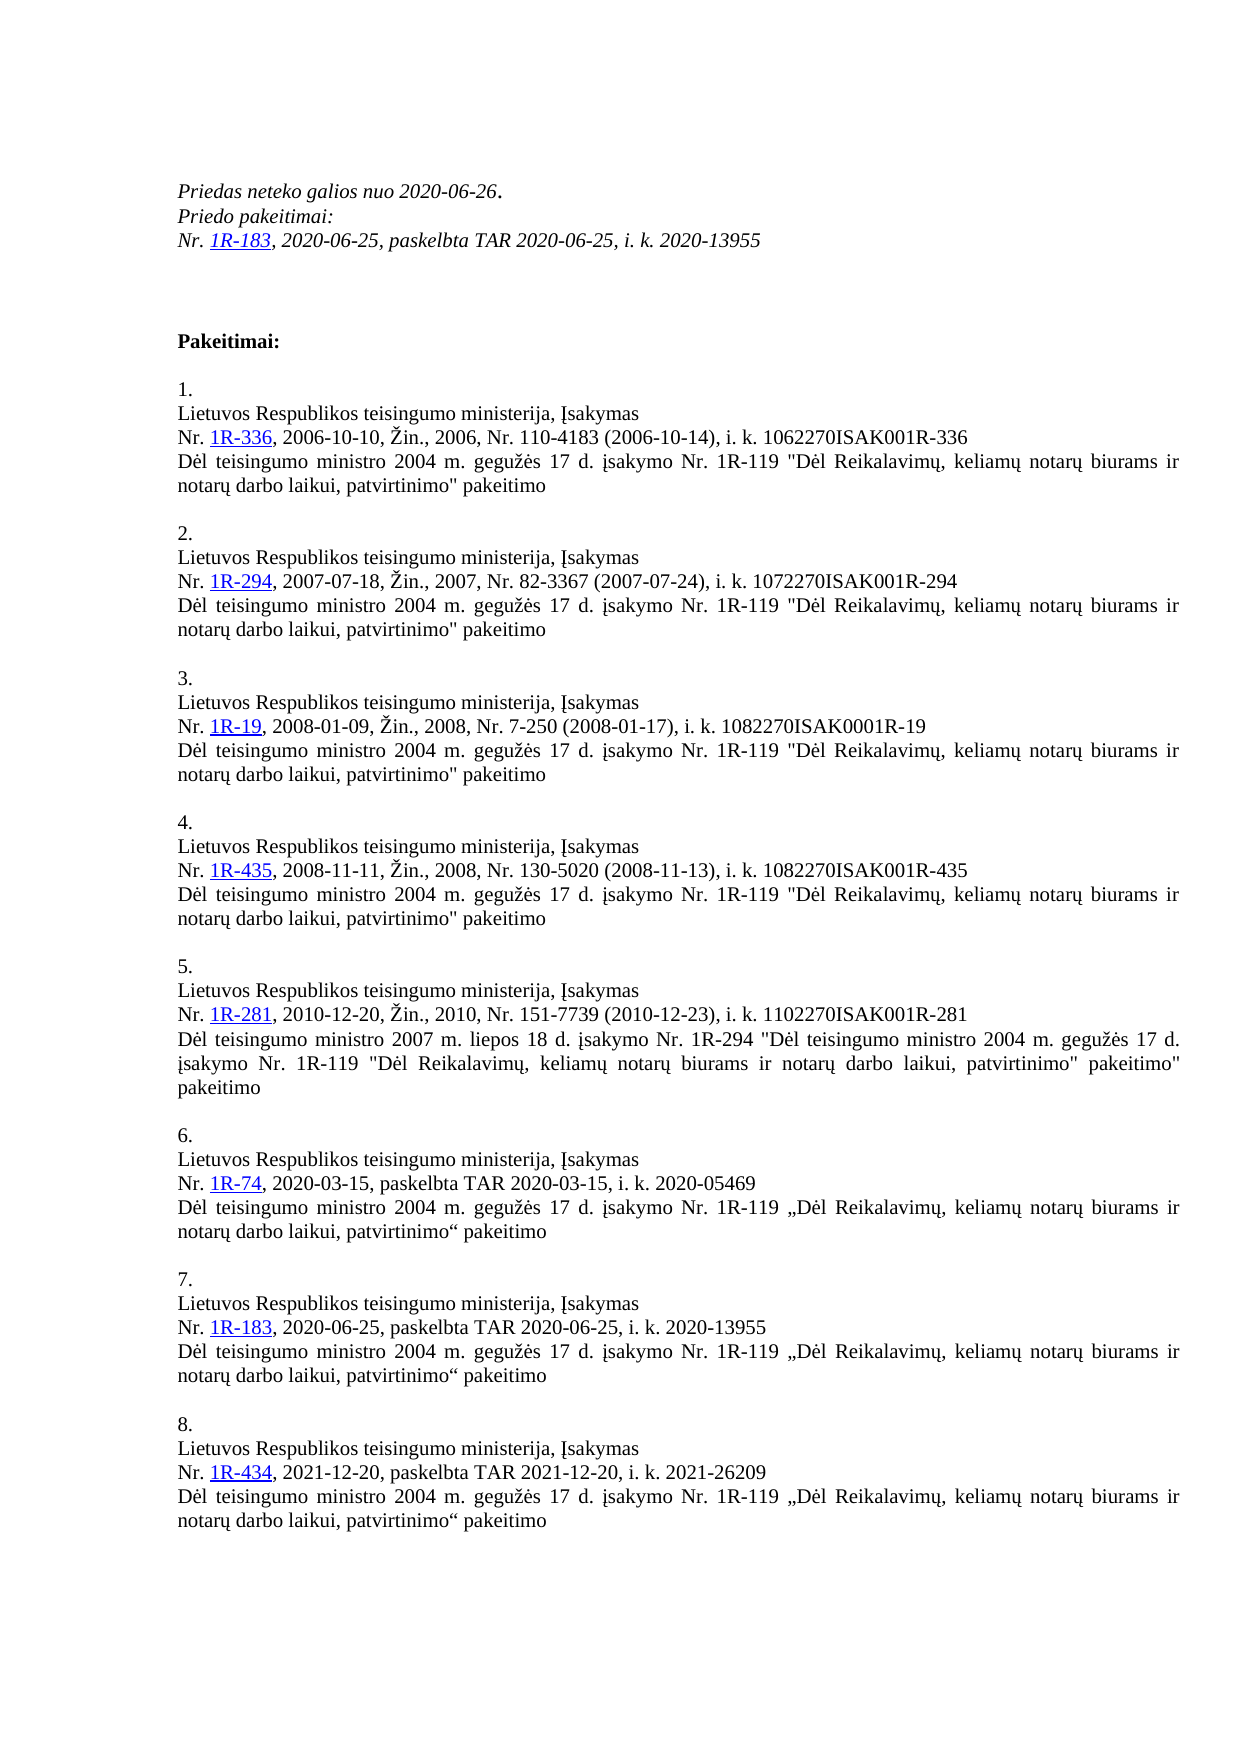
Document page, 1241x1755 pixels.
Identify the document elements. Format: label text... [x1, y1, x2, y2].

text Nr. 1R-435, 2008-11-11, Žin., 2008, Nr. 130-5020 (2008-11-13), i. k. 1082270ISAK001R-435 [177, 858, 1181, 882]
text 5. [177, 954, 1181, 978]
text Lietuvos Respublikos teisingumo ministerija, Įsakymas [177, 1291, 1181, 1315]
text Dėl teisingumo ministro 2004 m. gegužės 17 d. įsakymo Nr. 1R-119 „Dėl Reikalavimų, keliamų notarų biurams ir notarų darbo laikui, patvirtinimo“ pakeitimo [177, 1339, 1181, 1387]
text Dėl teisingumo ministro 2004 m. gegužės 17 d. įsakymo Nr. 1R-119 "Dėl Reikalavimų, keliamų notarų biurams ir notarų darbo laikui, patvirtinimo" pakeitimo [177, 882, 1181, 930]
text 4. [177, 810, 1181, 834]
text 7. [177, 1267, 1181, 1291]
text Lietuvos Respublikos teisingumo ministerija, Įsakymas [177, 401, 1181, 425]
text Priedas neteko galios nuo 2020-06-26. [177, 175, 1181, 204]
text Dėl teisingumo ministro 2004 m. gegužės 17 d. įsakymo Nr. 1R-119 "Dėl Reikalavimų, keliamų notarų biurams ir notarų darbo laikui, patvirtinimo" pakeitimo [177, 738, 1181, 786]
text Lietuvos Respublikos teisingumo ministerija, Įsakymas [177, 978, 1181, 1002]
text Nr. 1R-183, 2020-06-25, paskelbta TAR 2020-06-25, i. k. 2020-13955 [177, 228, 1181, 252]
text Dėl teisingumo ministro 2004 m. gegužės 17 d. įsakymo Nr. 1R-119 „Dėl Reikalavimų, keliamų notarų biurams ir notarų darbo laikui, patvirtinimo“ pakeitimo [177, 1484, 1181, 1532]
text 3. [177, 666, 1181, 689]
text Lietuvos Respublikos teisingumo ministerija, Įsakymas [177, 545, 1181, 569]
text Nr. 1R-434, 2021-12-20, paskelbta TAR 2021-12-20, i. k. 2021-26209 [177, 1459, 1181, 1484]
text Nr. 1R-294, 2007-07-18, Žin., 2007, Nr. 82-3367 (2007-07-24), i. k. 1072270ISAK001R-294 [177, 569, 1181, 593]
text Nr. 1R-183, 2020-06-25, paskelbta TAR 2020-06-25, i. k. 2020-13955 [177, 1315, 1181, 1339]
text 2. [177, 521, 1181, 545]
text Priedo pakeitimai: [177, 204, 1181, 228]
text Lietuvos Respublikos teisingumo ministerija, Įsakymas [177, 689, 1181, 714]
text Nr. 1R-281, 2010-12-20, Žin., 2010, Nr. 151-7739 (2010-12-23), i. k. 1102270ISAK001R-281 [177, 1002, 1181, 1026]
text Pakeitimai: [177, 329, 1181, 353]
text Lietuvos Respublikos teisingumo ministerija, Įsakymas [177, 1147, 1181, 1171]
text Dėl teisingumo ministro 2004 m. gegužės 17 d. įsakymo Nr. 1R-119 "Dėl Reikalavimų, keliamų notarų biurams ir notarų darbo laikui, patvirtinimo" pakeitimo [177, 449, 1181, 497]
text 1. [177, 377, 1181, 401]
text Lietuvos Respublikos teisingumo ministerija, Įsakymas [177, 1436, 1181, 1459]
text Dėl teisingumo ministro 2007 m. liepos 18 d. įsakymo Nr. 1R-294 "Dėl teisingumo ministro 2004 m. gegužės 17 d. įsakymo Nr. 1R-119 "Dėl Reikalavimų, keliamų notarų biurams ir notarų darbo laikui, patvirtinimo" pakeitimo" pakeitimo [177, 1026, 1181, 1099]
text Nr. 1R-19, 2008-01-09, Žin., 2008, Nr. 7-250 (2008-01-17), i. k. 1082270ISAK0001R-19 [177, 714, 1181, 738]
text Lietuvos Respublikos teisingumo ministerija, Įsakymas [177, 834, 1181, 858]
text Dėl teisingumo ministro 2004 m. gegužės 17 d. įsakymo Nr. 1R-119 „Dėl Reikalavimų, keliamų notarų biurams ir notarų darbo laikui, patvirtinimo“ pakeitimo [177, 1195, 1181, 1243]
text Nr. 1R-336, 2006-10-10, Žin., 2006, Nr. 110-4183 (2006-10-14), i. k. 1062270ISAK001R-336 [177, 425, 1181, 449]
text 8. [177, 1411, 1181, 1436]
text 6. [177, 1123, 1181, 1147]
text Dėl teisingumo ministro 2004 m. gegužės 17 d. įsakymo Nr. 1R-119 "Dėl Reikalavimų, keliamų notarų biurams ir notarų darbo laikui, patvirtinimo" pakeitimo [177, 593, 1181, 641]
text Nr. 1R-74, 2020-03-15, paskelbta TAR 2020-03-15, i. k. 2020-05469 [177, 1171, 1181, 1195]
